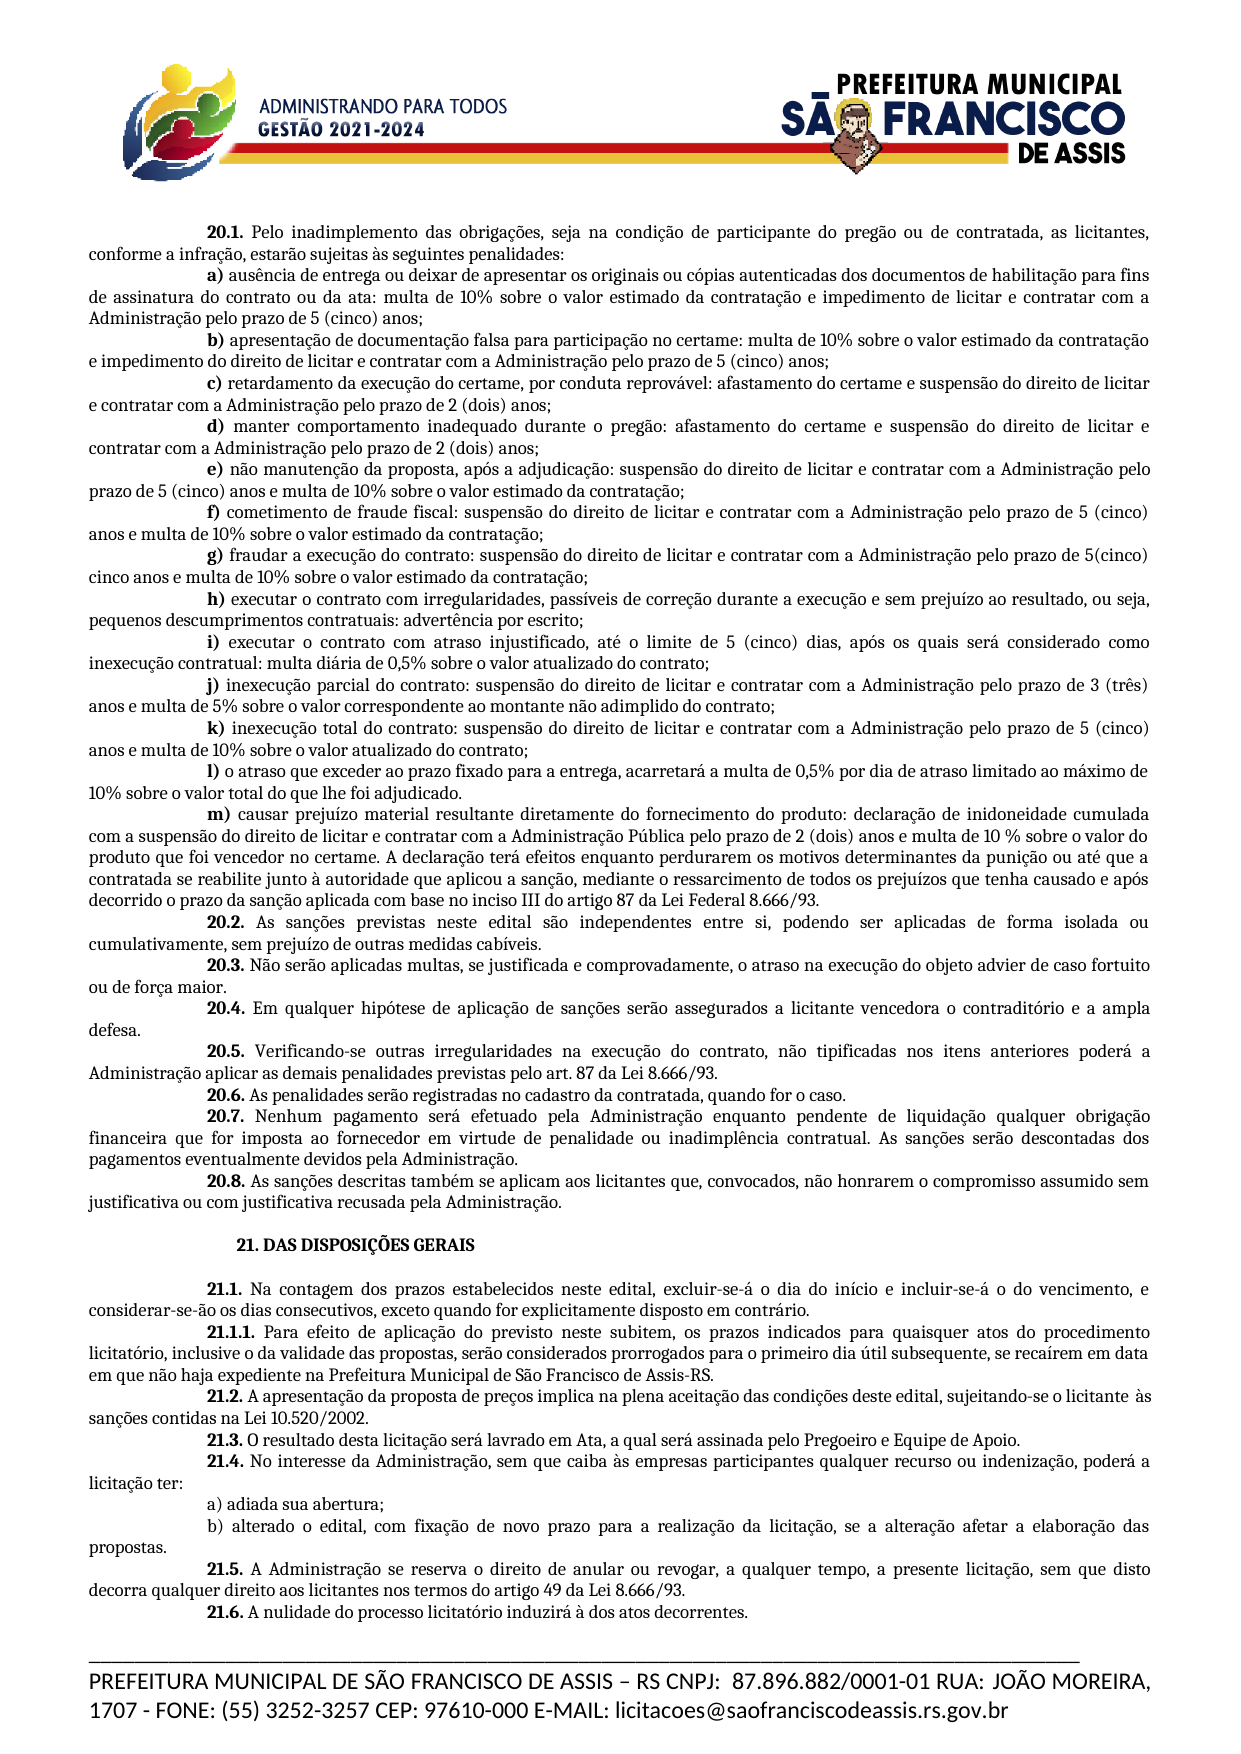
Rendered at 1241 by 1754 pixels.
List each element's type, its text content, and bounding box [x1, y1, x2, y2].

text j) inexecução parcial do contrato: suspensão do direito de licitar e contratar com a Administração pelo prazo de 3 (três) anos e multa de 5% sobre o valor correspondente ao montante não adimplido do contrato; [89, 674, 1152, 717]
text 20.2. As sanções previstas neste edital são independentes entre si, podendo ser aplicadas de forma isolada ou cumulativamente, sem prejuízo de outras medidas cabíveis. [89, 912, 1152, 955]
text l) o atraso que exceder ao prazo fixado para a entrega, acarretará a multa de 0,5% por dia de atraso limitado ao máximo de 10% sobre o valor total do que lhe foi adjudicado. [89, 761, 1152, 804]
text b) apresentação de documentação falsa para participação no certame: multa de 10% sobre o valor estimado da contratação e impedimento do direito de licitar e contratar com a Administração pelo prazo de 5 (cinco) anos; [89, 329, 1152, 372]
text 21.6. A nulidade do processo licitatório induzirá à dos atos decorrentes. [89, 1602, 1152, 1623]
text 21.4. No interesse da Administração, sem que caiba às empresas participantes qualquer recurso ou indenização, poderá a licitação ter: [89, 1451, 1152, 1494]
text 20.4. Em qualquer hipótese de aplicação de sanções serão assegurados a licitante vencedora o contraditório e a ampla defesa. [89, 998, 1152, 1041]
text 20.5. Verificando-se outras irregularidades na execução do contrato, não tipificadas nos itens anteriores poderá a Administração aplicar as demais penalidades previstas pelo art. 87 da Lei 8.666/93. [89, 1041, 1152, 1084]
text 21.5. A Administração se reserva o direito de anular ou revogar, a qualquer tempo, a presente licitação, sem que disto decorra qualquer direito aos licitantes nos termos do artigo 49 da Lei 8.666/93. [89, 1558, 1152, 1602]
text 21.1. Na contagem dos prazos estabelecidos neste edital, excluir-se-á o dia do início e incluir-se-á o do vencimento, e considerar-se-ão os dias consecutivos, exceto quando for explicitamente disposto em contrário. [89, 1278, 1152, 1321]
text d) manter comportamento inadequado durante o pregão: afastamento do certame e suspensão do direito de licitar e contratar com a Administração pelo prazo de 2 (dois) anos; [89, 416, 1152, 459]
text 21.1.1. Para efeito de aplicação do previsto neste subitem, os prazos indicados para quaisquer atos do procedimento licitatório, inclusive o da validade das propostas, serão considerados prorrogados para o primeiro dia útil subsequente, se recaírem em data em que não haja expediente na Prefeitura Municipal de São Francisco de Assis-RS. [89, 1321, 1152, 1386]
text 20.7. Nenhum pagamento será efetuado pela Administração enquanto pendente de liquidação qualquer obrigação financeira que for imposta ao fornecedor em virtude de penalidade ou inadimplência contratual. As sanções serão descontadas dos pagamentos eventualmente devidos pela Administração. [89, 1106, 1152, 1170]
text f) cometimento de fraude fiscal: suspensão do direito de licitar e contratar com a Administração pelo prazo de 5 (cinco) anos e multa de 10% sobre o valor estimado da contratação; [89, 502, 1152, 545]
text k) inexecução total do contrato: suspensão do direito de licitar e contratar com a Administração pelo prazo de 5 (cinco) anos e multa de 10% sobre o valor atualizado do contrato; [89, 717, 1152, 761]
text i) executar o contrato com atraso injustificado, até o limite de 5 (cinco) dias, após os quais será considerado como inexecução contratual: multa diária de 0,5% sobre o valor atualizado do contrato; [89, 631, 1152, 674]
text g) fraudar a execução do contrato: suspensão do direito de licitar e contratar com a Administração pelo prazo de 5(cinco) cinco anos e multa de 10% sobre o valor estimado da contratação; [89, 545, 1152, 588]
text a) ausência de entrega ou deixar de apresentar os originais ou cópias autenticadas dos documentos de habilitação para fins de assinatura do contrato ou da ata: multa de 10% sobre o valor estimado da contratação e impedimento de licitar e contratar com a Administração pelo prazo de 5 (cinco) anos; [89, 265, 1152, 329]
text 21.2. A apresentação da proposta de preços implica na plena aceitação das condições deste edital, sujeitando-se o licitante às sanções contidas na Lei 10.520/2002. [89, 1386, 1152, 1429]
text b) alterado o edital, com fixação de novo prazo para a realização da licitação, se a alteração afetar a elaboração das propostas. [89, 1515, 1152, 1558]
text 20.3. Não serão aplicadas multas, se justificada e comprovadamente, o atraso na execução do objeto advier de caso fortuito ou de força maior. [89, 955, 1152, 998]
text h) executar o contrato com irregularidades, passíveis de correção durante a execução e sem prejuízo ao resultado, ou seja, pequenos descumprimentos contratuais: advertência por escrito; [89, 588, 1152, 631]
text c) retardamento da execução do certame, por conduta reprovável: afastamento do certame e suspensão do direito de licitar e contratar com a Administração pelo prazo de 2 (dois) anos; [89, 372, 1152, 416]
text 21.3. O resultado desta licitação será lavrado em Ata, a qual será assinada pelo Pregoeiro e Equipe de Apoio. [89, 1429, 1152, 1451]
text 20.8. As sanções descritas também se aplicam aos licitantes que, convocados, não honrarem o compromisso assumido sem justificativa ou com justificativa recusada pela Administração. [89, 1170, 1152, 1213]
text 20.1. Pelo inadimplemento das obrigações, seja na condição de participante do pregão ou de contratada, as licitantes, conforme a infração, estarão sujeitas às seguintes penalidades: [89, 222, 1152, 265]
text 20.6. As penalidades serão registradas no cadastro da contratada, quando for o caso. [89, 1084, 1152, 1106]
text e) não manutenção da proposta, após a adjudicação: suspensão do direito de licitar e contratar com a Administração pelo prazo de 5 (cinco) anos e multa de 10% sobre o valor estimado da contratação; [89, 459, 1152, 502]
text 21. DAS DISPOSIÇÕES GERAIS [89, 1235, 1152, 1257]
text m) causar prejuízo material resultante diretamente do fornecimento do produto: declaração de inidoneidade cumulada com a suspensão do direito de licitar e contratar com a Administração Pública pelo prazo de 2 (dois) anos e multa de 10 % sobre o valor do produto que foi vencedor no certame. A declaração terá efeitos enquanto perdurarem os motivos determinantes da punição ou até que a contratada se reabilite junto à autoridade que aplicou a sanção, mediante o ressarcimento de todos os prejuízos que tenha causado e após decorrido o prazo da sanção aplicada com base no inciso III do artigo 87 da Lei Federal 8.666/93. [89, 804, 1152, 912]
text a) adiada sua abertura; [89, 1494, 1152, 1515]
